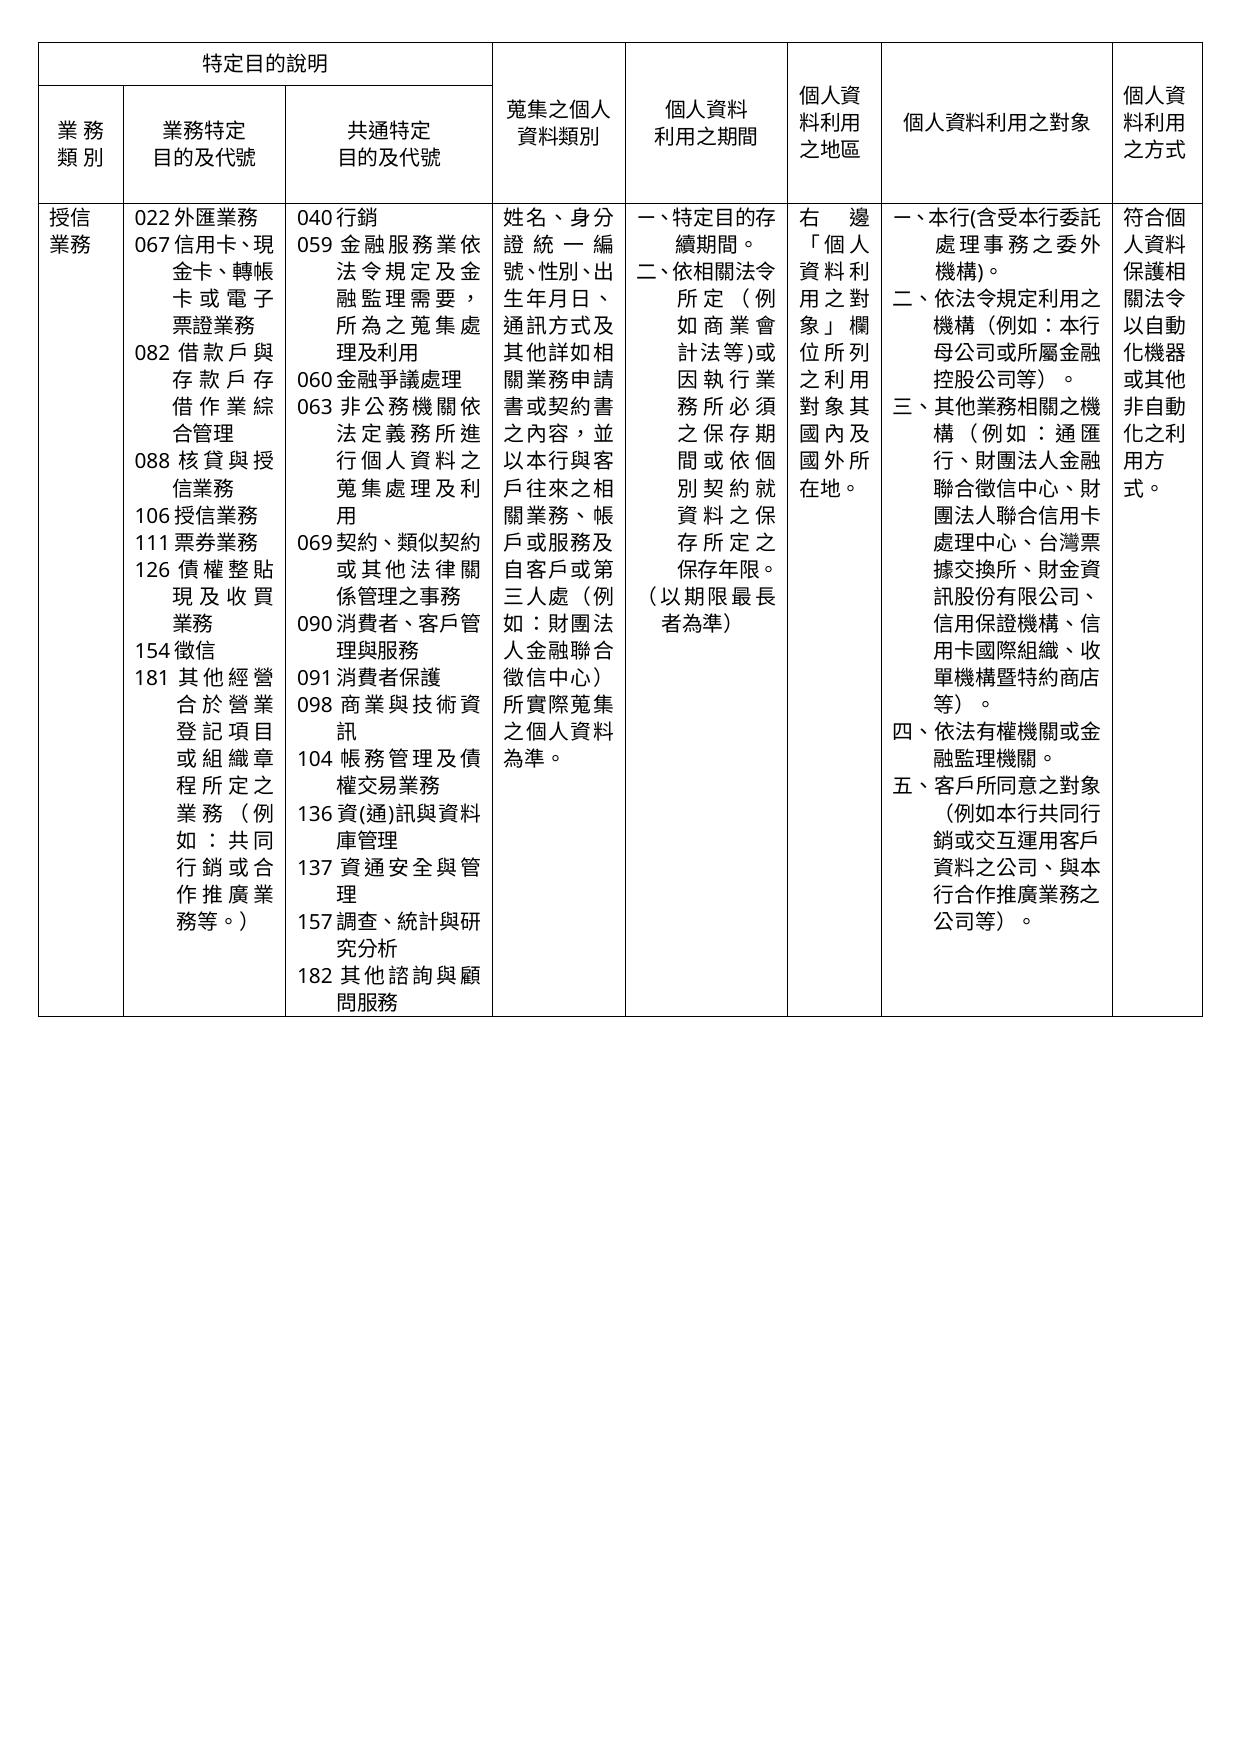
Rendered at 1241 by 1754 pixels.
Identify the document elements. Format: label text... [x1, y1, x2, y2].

table_cell 022外匯業務 067信用卡、現金卡、轉帳卡或電子票證業務 082借款戶與存款戶存借作業綜合管理 088核貸與授信業務 106授信業務 111票券業務 126債權整貼現及收買業務 154徵信 181其他經營合於營業登記項目或組織章程所定之業務（例如：共同行銷或合作推廣業務等。） [124, 204, 285, 1016]
table_header 個人資料利用之對象 [882, 43, 1112, 202]
table_cell 右邊「個人資料利用之對象」欄位所列之利用對象其國內及國外所在地。 [788, 204, 881, 1016]
table_header 個人資料 利用之期間 [626, 43, 787, 202]
table_cell ㄧ、特定目的存續期間。 二、依相關法令所定（例如商業會計法等)或因執行業務所必須之保存期間或依個別契約就資料之保存所定之保存年限。 （以期限最長者為準） [626, 204, 787, 1016]
table_header 個人資料利用之地區 [788, 43, 881, 202]
table_cell 共通特定 目的及代號 [286, 86, 492, 202]
table_cell 040行銷 059金融服務業依法令規定及金融監理需要，所為之蒐集處理及利用 060金融爭議處理 063非公務機關依法定義務所進行個人資料之蒐集處理及利用 069契約、類似契約或其他法律關係管理之事務 090消費者、客戶管理與服務 091消費者保護 098商業與技術資訊 104帳務管理及債權交易業務 136資(通)訊與資料庫管理 137資通安全與管理 157調查、統計與研究分析 182其他諮詢與顧問服務 [286, 204, 492, 1016]
table_header 個人資料利用之方式 [1113, 43, 1202, 202]
table_cell 業務特定 目的及代號 [124, 86, 285, 202]
table_cell 姓名、身分證統一編號、性別、出生年月日、通訊方式及其他詳如相關業務申請書或契約書之內容，並以本行與客戶往來之相關業務、帳戶或服務及自客戶或第三人處（例如：財團法人金融聯合徵信中心）所實際蒐集之個人資料為準。 [493, 204, 625, 1016]
table_cell ㄧ、本行(含受本行委託處理事務之委外機構)。 二、依法令規定利用之機構（例如：本行母公司或所屬金融控股公司等）。 三、其他業務相關之機構（例如：通匯行、財團法人金融聯合徵信中心、財團法人聯合信用卡處理中心、台灣票據交換所、財金資訊股份有限公司、信用保證機構、信用卡國際組織、收單機構暨特約商店等）。 四、依法有權機關或金融監理機關。 五、客戶所同意之對象（例如本行共同行銷或交互運用客戶資料之公司、與本行合作推廣業務之公司等）。 [882, 204, 1112, 1016]
table_header 特定目的說明 [39, 43, 492, 85]
table_cell 業 務 類 別 [39, 86, 123, 202]
table_cell 符合個人資料保護相關法令以自動化機器或其他非自動化之利用方式。 [1113, 204, 1202, 1016]
table_cell 授信 業務 [39, 204, 123, 1016]
table_header 蒐集之個人資料類別 [493, 43, 625, 202]
